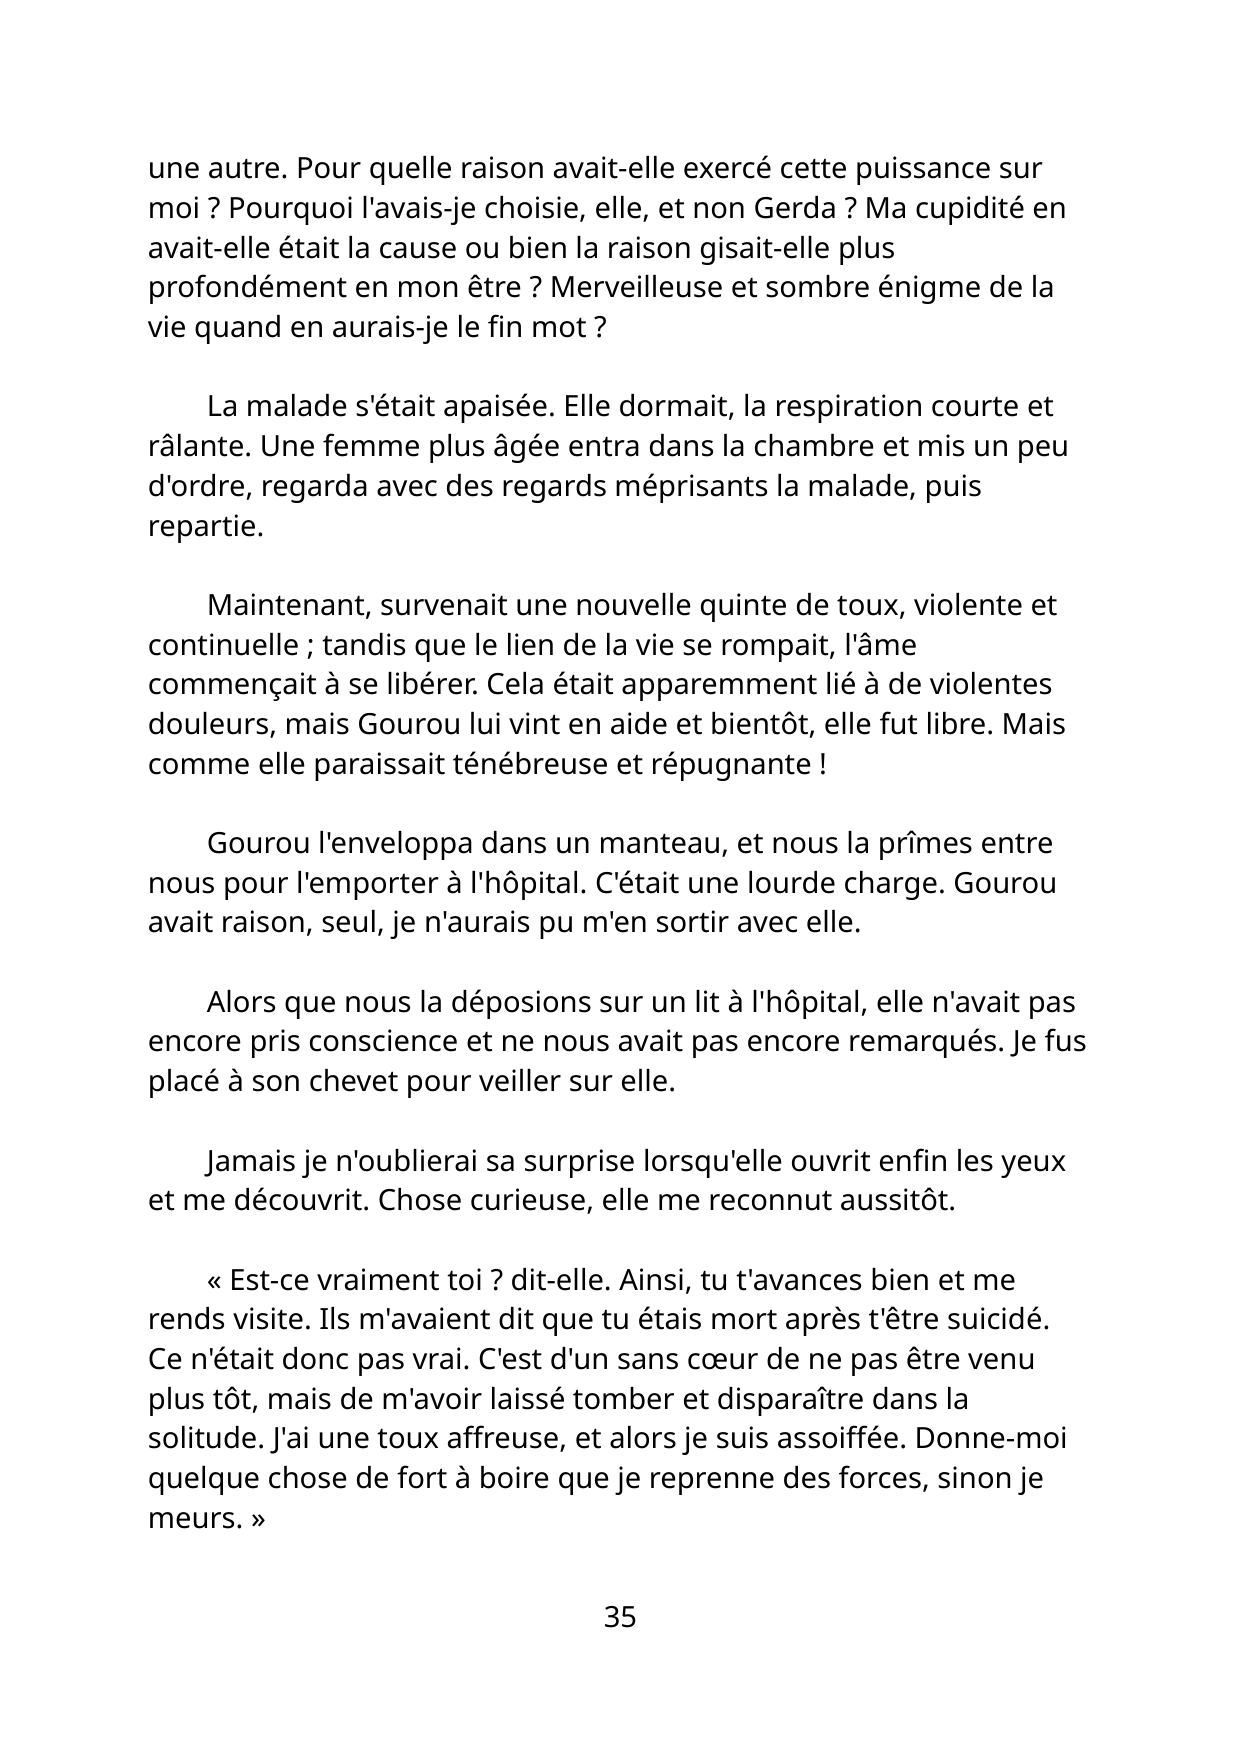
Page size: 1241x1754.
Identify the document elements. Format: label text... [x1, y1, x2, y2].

text Gourou l'enveloppa dans un manteau, et nous la prîmes entre nous pour l'emporter à l'hôpital. C'était une lourde charge. Gourou avait raison, seul, je n'aurais pu m'en sortir avec elle. [148, 822, 1093, 941]
text « Est-ce vraiment toi ? dit-elle. Ainsi, tu t'avances bien et me rends visite. Ils m'avaient dit que tu étais mort après t'être suicidé. Ce n'était donc pas vrai. C'est d'un sans cœur de ne pas être venu plus tôt, mais de m'avoir laissé tomber et disparaître dans la solitude. J'ai une toux affreuse, et alors je suis assoiffée. Donne-moi quelque chose de fort à boire que je reprenne des forces, sinon je meurs. » [148, 1259, 1093, 1537]
text Maintenant, survenait une nouvelle quinte de toux, violente et continuelle ; tandis que le lien de la vie se rompait, l'âme commençait à se libérer. Cela était apparemment lié à de violentes douleurs, mais Gourou lui vint en aide et bientôt, elle fut libre. Mais comme elle paraissait ténébreuse et répugnante ! [148, 584, 1093, 783]
text Alors que nous la déposions sur un lit à l'hôpital, elle n'avait pas encore pris conscience et ne nous avait pas encore remarqués. Je fus placé à son chevet pour veiller sur elle. [148, 981, 1093, 1100]
text une autre. Pour quelle raison avait-elle exercé cette puissance sur moi ? Pourquoi l'avais-je choisie, elle, et non Gerda ? Ma cupidité en avait-elle était la cause ou bien la raison gisait-elle plus profondément en mon être ? Merveilleuse et sombre énigme de la vie quand en aurais-je le fin mot ? [148, 148, 1093, 346]
text La malade s'était apaisée. Elle dormait, la respiration courte et râlante. Une femme plus âgée entra dans la chambre et mis un peu d'ordre, regarda avec des regards méprisants la malade, puis repartie. [148, 386, 1093, 544]
text Jamais je n'oublierai sa surprise lorsqu'elle ouvrit enfin les yeux et me découvrit. Chose curieuse, elle me reconnut aussitôt. [148, 1140, 1093, 1219]
